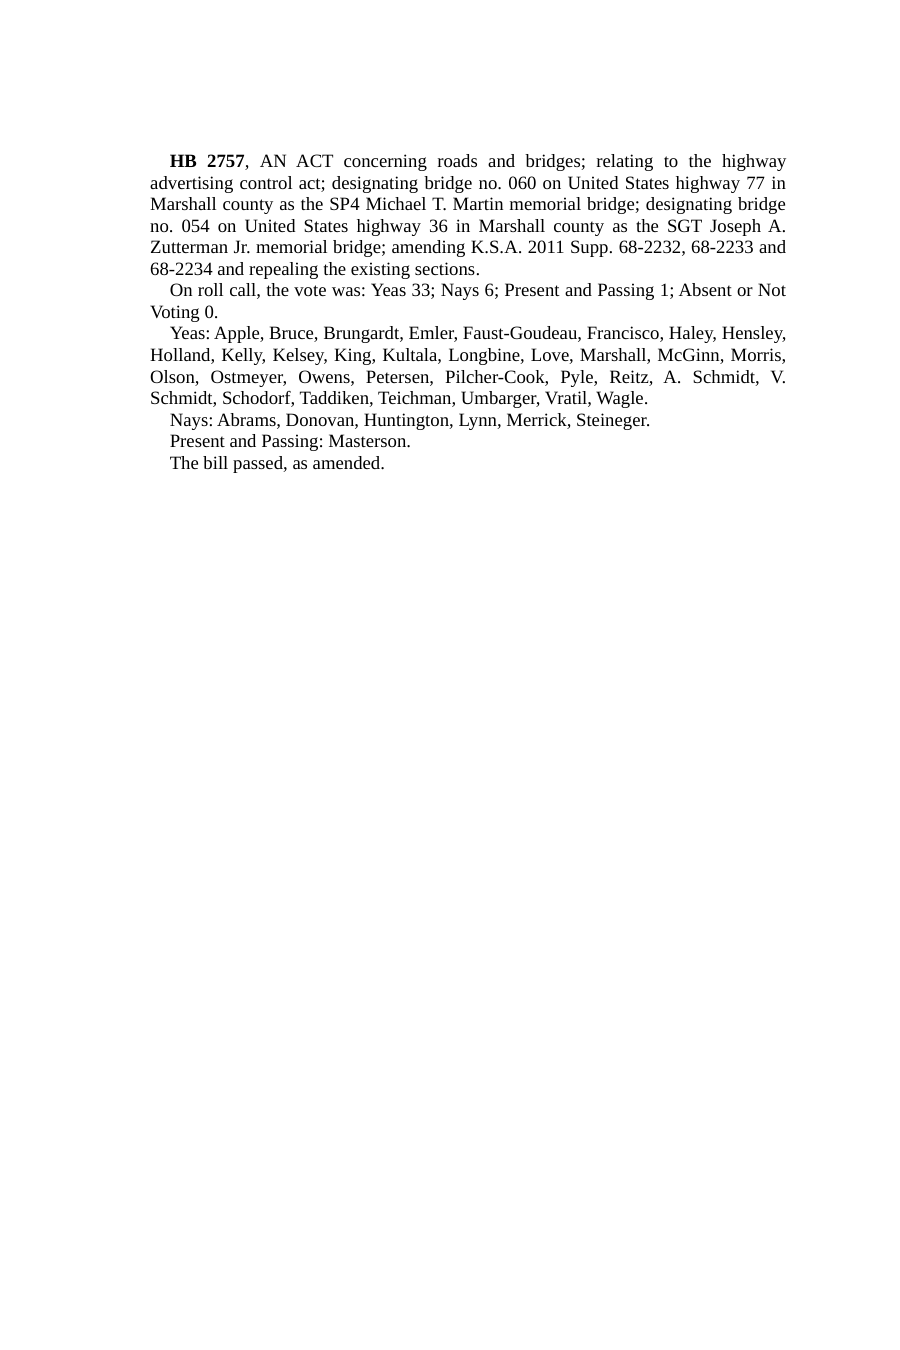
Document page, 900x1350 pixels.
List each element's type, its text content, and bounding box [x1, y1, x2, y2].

text On roll call, the vote was: Yeas 33; Nays 6; Present and Passing 1; Absent or Not Voting 0. [150, 279, 787, 322]
text HB 2757, AN ACT concerning roads and bridges; relating to the highway advertising control act; designating bridge no. 060 on United States highway 77 in Marshall county as the SP4 Michael T. Martin memorial bridge; designating bridge no. 054 on United States highway 36 in Marshall county as the SGT Joseph A. Zutterman Jr. memorial bridge; amending K.S.A. 2011 Supp. 68-2232, 68-2233 and 68-2234 and repealing the existing sections. [150, 150, 787, 279]
text Nays: Abrams, Donovan, Huntington, Lynn, Merrick, Steineger. [150, 409, 787, 430]
text Present and Passing: Masterson. [150, 430, 787, 452]
text The bill passed, as amended. [150, 452, 787, 473]
text Yeas: Apple, Bruce, Brungardt, Emler, Faust-Goudeau, Francisco, Haley, Hensley, Holland, Kelly, Kelsey, King, Kultala, Longbine, Love, Marshall, McGinn, Morris, Olson, Ostmeyer, Owens, Petersen, Pilcher-Cook, Pyle, Reitz, A. Schmidt, V. Schmidt, Schodorf, Taddiken, Teichman, Umbarger, Vratil, Wagle. [150, 322, 787, 409]
